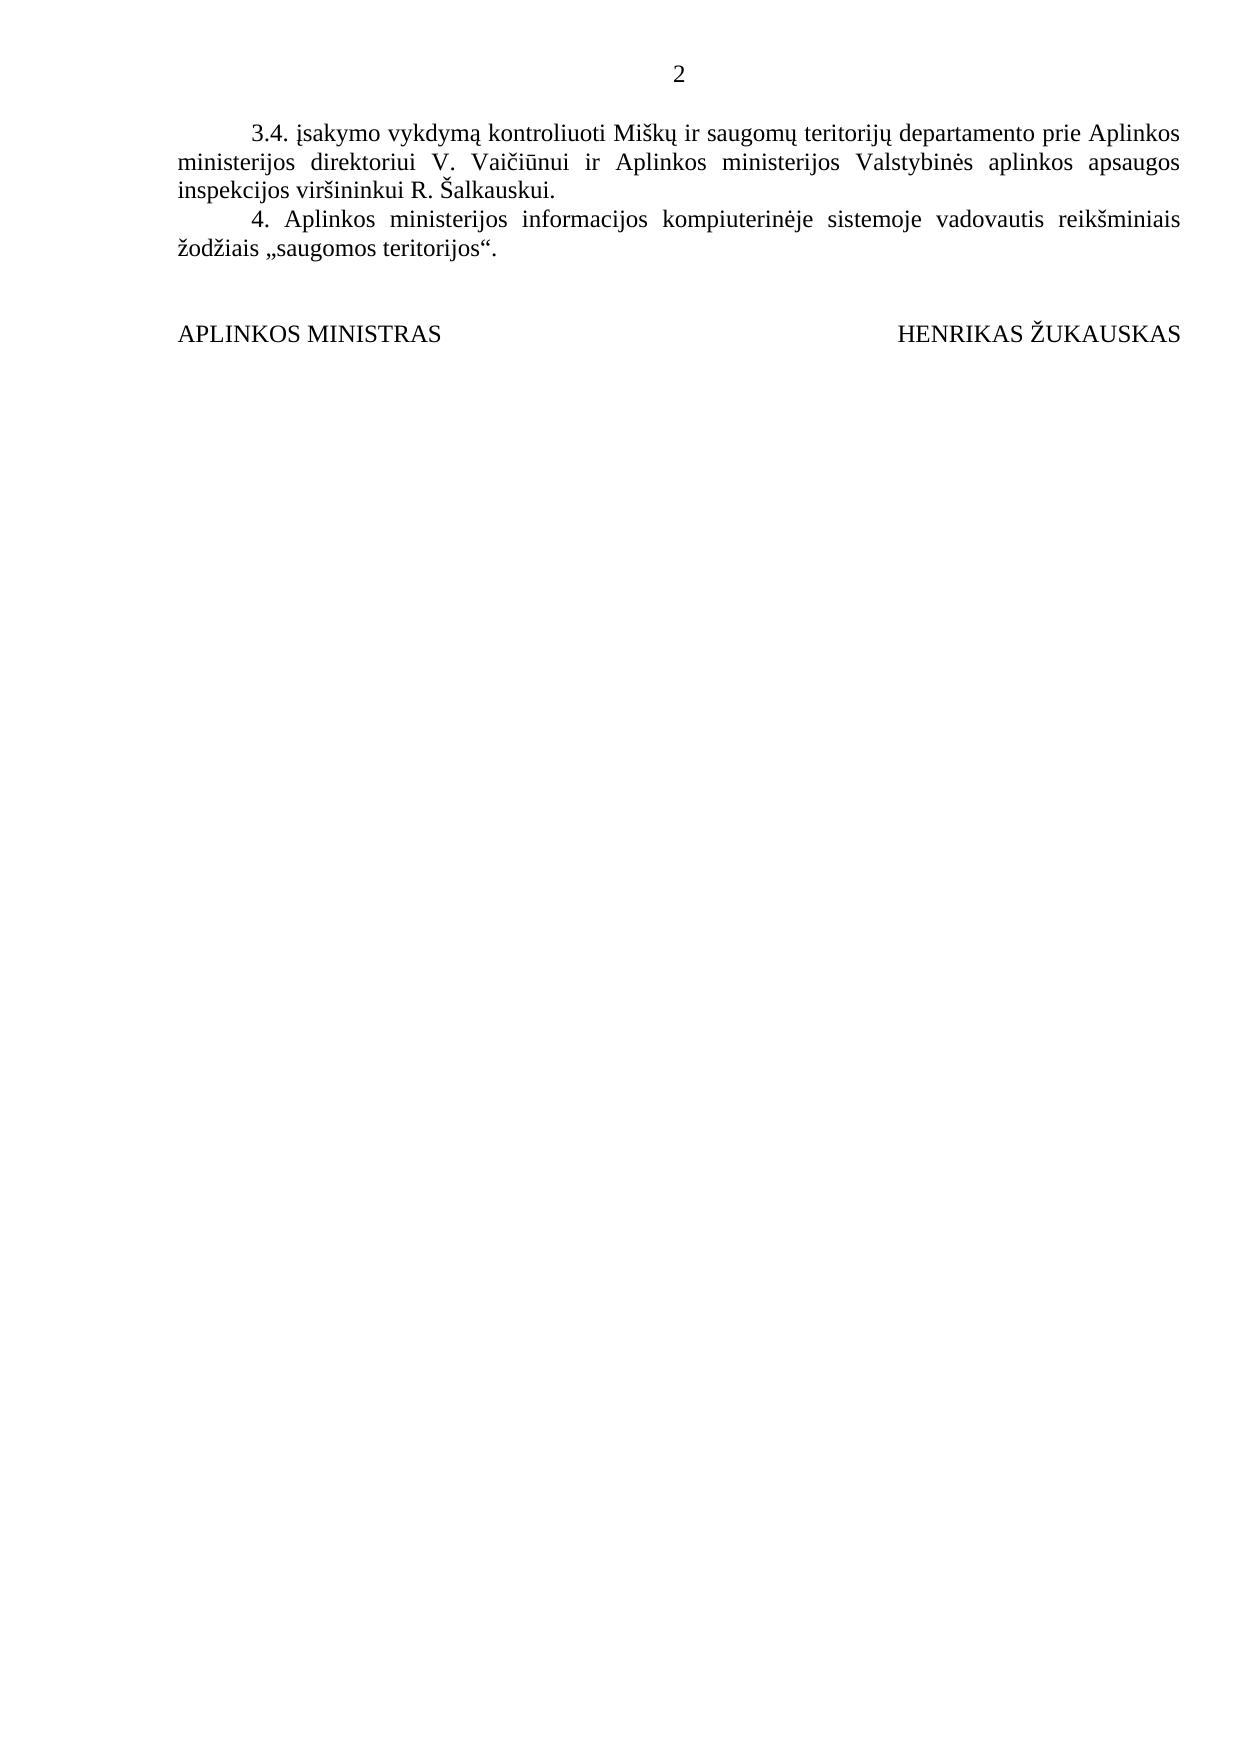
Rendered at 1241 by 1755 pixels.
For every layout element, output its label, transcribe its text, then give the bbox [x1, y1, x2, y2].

text 3.4. įsakymo vykdymą kontroliuoti Miškų ir saugomų teritorijų departamento prie Aplinkos ministerijos direktoriui V. Vaičiūnui ir Aplinkos ministerijos Valstybinės aplinkos apsaugos inspekcijos viršininkui R. Šalkauskui. [177, 118, 1181, 204]
text 4. Aplinkos ministerijos informacijos kompiuterinėje sistemoje vadovautis reikšminiais žodžiais „saugomos teritorijos“. [177, 204, 1181, 262]
text APLINKOS MINISTRAS HENRIKAS ŽUKAUSKAS [177, 319, 1181, 348]
